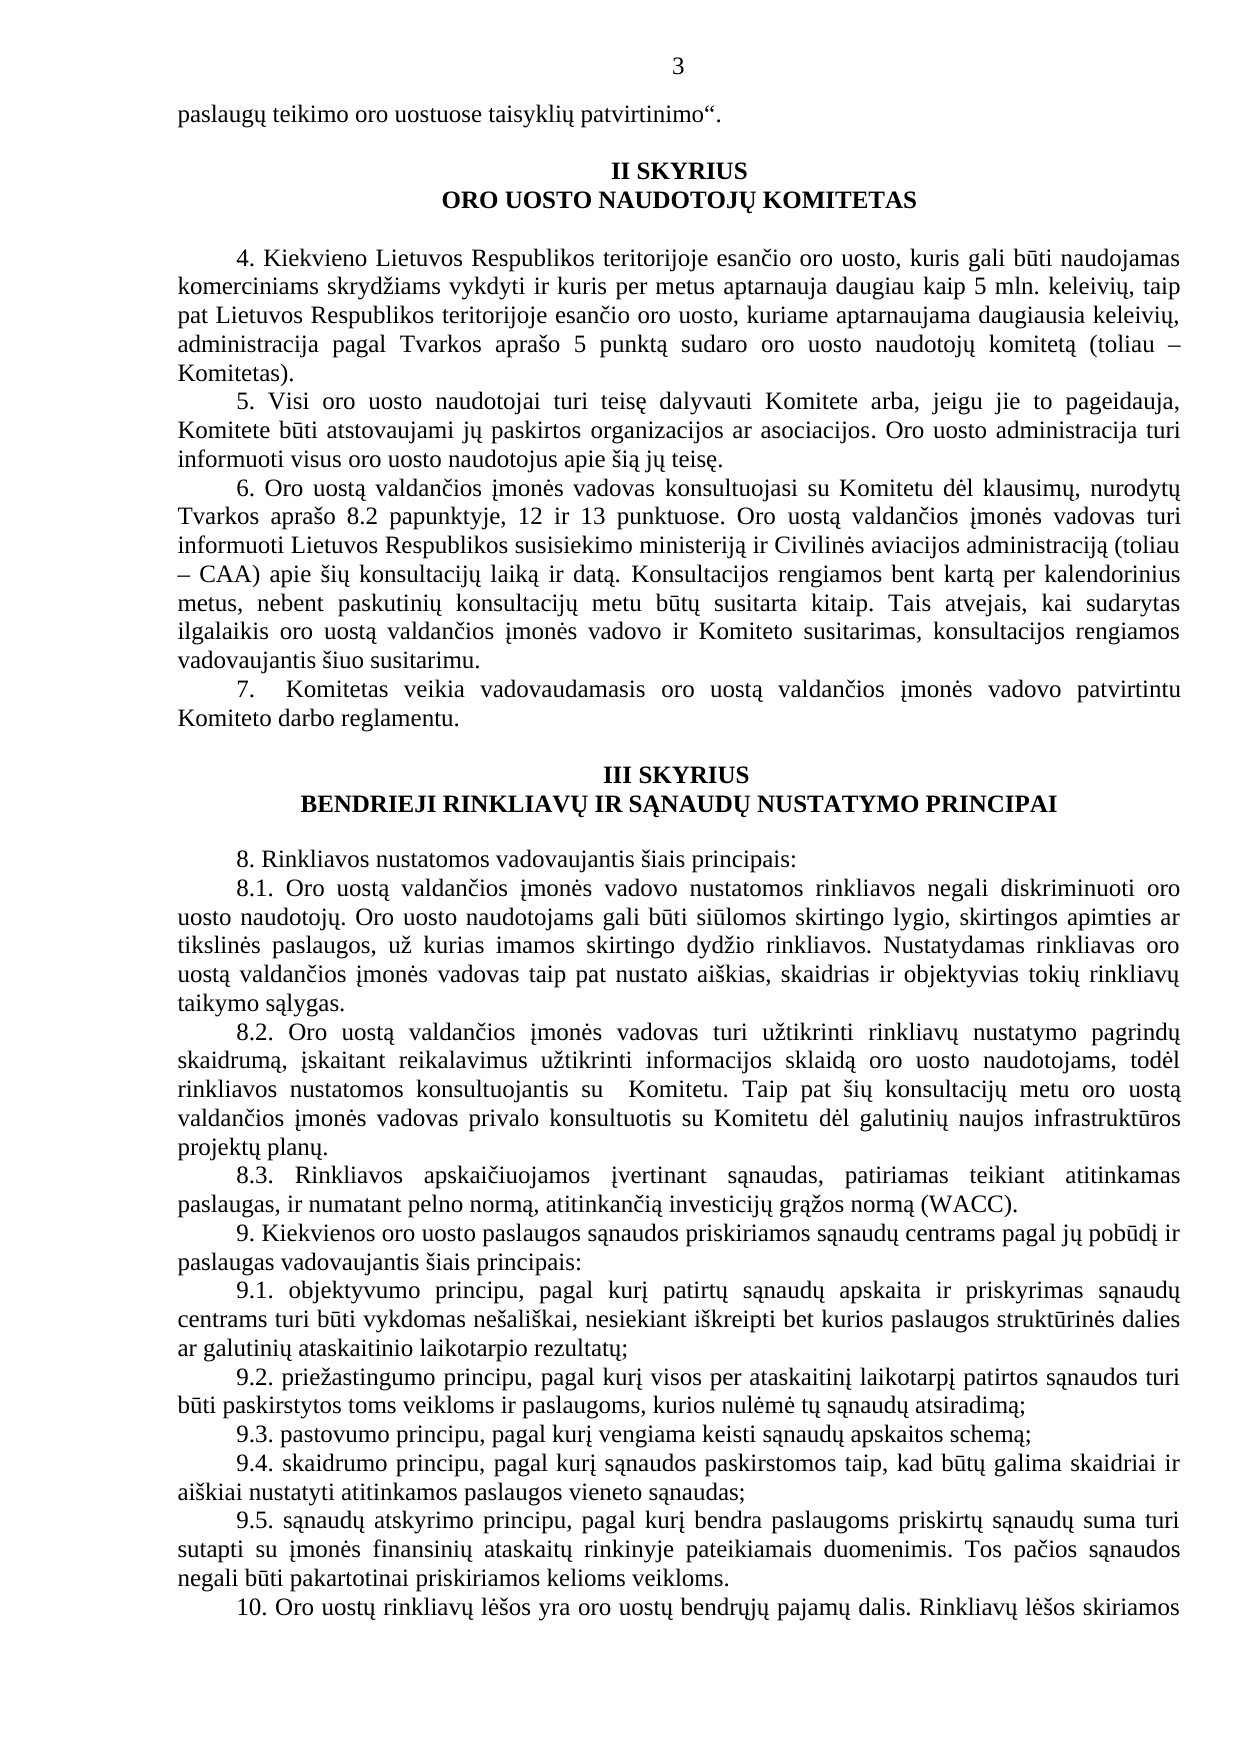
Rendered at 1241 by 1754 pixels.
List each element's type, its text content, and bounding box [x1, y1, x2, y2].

text ORO UOSTO NAUDOTOJŲ KOMITETAS [177, 185, 1181, 214]
text 8.2. Oro uostą valdančios įmonės vadovas turi užtikrinti rinkliavų nustatymo pagrindų skaidrumą, įskaitant reikalavimus užtikrinti informacijos sklaidą oro uosto naudotojams, todėl rinkliavos nustatomos konsultuojantis su Komitetu. Taip pat šių konsultacijų metu oro uostą valdančios įmonės vadovas privalo konsultuotis su Komitetu dėl galutinių naujos infrastruktūros projektų planų. [177, 1017, 1181, 1160]
text 9.2. priežastingumo principu, pagal kurį visos per ataskaitinį laikotarpį patirtos sąnaudos turi būti paskirstytos toms veikloms ir paslaugoms, kurios nulėmė tų sąnaudų atsiradimą; [177, 1362, 1181, 1419]
text 8.3. Rinkliavos apskaičiuojamos įvertinant sąnaudas, patiriamas teikiant atitinkamas paslaugas, ir numatant pelno normą, atitinkančią investicijų grąžos normą (WACC). [177, 1160, 1181, 1218]
text 9.1. objektyvumo principu, pagal kurį patirtų sąnaudų apskaita ir priskyrimas sąnaudų centrams turi būti vykdomas nešališkai, nesiekiant iškreipti bet kurios paslaugos struktūrinės dalies ar galutinių ataskaitinio laikotarpio rezultatų; [177, 1275, 1181, 1362]
text 10. Oro uostų rinkliavų lėšos yra oro uostų bendrųjų pajamų dalis. Rinkliavų lėšos skiriamos [177, 1592, 1181, 1620]
text 8.1. Oro uostą valdančios įmonės vadovo nustatomos rinkliavos negali diskriminuoti oro uosto naudotojų. Oro uosto naudotojams gali būti siūlomos skirtingo lygio, skirtingos apimties ar tikslinės paslaugos, už kurias imamos skirtingo dydžio rinkliavos. Nustatydamas rinkliavas oro uostą valdančios įmonės vadovas taip pat nustato aiškias, skaidrias ir objektyvias tokių rinkliavų taikymo sąlygas. [177, 873, 1181, 1017]
text 9.3. pastovumo principu, pagal kurį vengiama keisti sąnaudų apskaitos schemą; [177, 1419, 1181, 1448]
text 9.5. sąnaudų atskyrimo principu, pagal kurį bendra paslaugoms priskirtų sąnaudų suma turi sutapti su įmonės finansinių ataskaitų rinkinyje pateikiamais duomenimis. Tos pačios sąnaudos negali būti pakartotinai priskiriamos kelioms veikloms. [177, 1505, 1181, 1592]
text paslaugų teikimo oro uostuose taisyklių patvirtinimo“. [177, 100, 1181, 128]
text BENDRIEJI RINKLIAVŲ IR SĄNAUDŲ NUSTATYMO PRINCIPAI [177, 789, 1181, 818]
text 8. Rinkliavos nustatomos vadovaujantis šiais principais: [177, 844, 1181, 873]
text 5. Visi oro uosto naudotojai turi teisę dalyvauti Komitete arba, jeigu jie to pageidauja, Komitete būti atstovaujami jų paskirtos organizacijos ar asociacijos. Oro uosto administracija turi informuoti visus oro uosto naudotojus apie šią jų teisę. [177, 386, 1181, 473]
text 4. Kiekvieno Lietuvos Respublikos teritorijoje esančio oro uosto, kuris gali būti naudojamas komerciniams skrydžiams vykdyti ir kuris per metus aptarnauja daugiau kaip 5 mln. keleivių, taip pat Lietuvos Respublikos teritorijoje esančio oro uosto, kuriame aptarnaujama daugiausia keleivių, administracija pagal Tvarkos aprašo 5 punktą sudaro oro uosto naudotojų komitetą (toliau – Komitetas). [177, 243, 1181, 386]
text 6. Oro uostą valdančios įmonės vadovas konsultuojasi su Komitetu dėl klausimų, nurodytų Tvarkos aprašo 8.2 papunktyje, 12 ir 13 punktuose. Oro uostą valdančios įmonės vadovas turi informuoti Lietuvos Respublikos susisiekimo ministeriją ir Civilinės aviacijos administraciją (toliau – CAA) apie šių konsultacijų laiką ir datą. Konsultacijos rengiamos bent kartą per kalendorinius metus, nebent paskutinių konsultacijų metu būtų susitarta kitaip. Tais atvejais, kai sudarytas ilgalaikis oro uostą valdančios įmonės vadovo ir Komiteto susitarimas, konsultacijos rengiamos vadovaujantis šiuo susitarimu. [177, 473, 1181, 674]
text 9.4. skaidrumo principu, pagal kurį sąnaudos paskirstomos taip, kad būtų galima skaidriai ir aiškiai nustatyti atitinkamos paslaugos vieneto sąnaudas; [177, 1448, 1181, 1505]
text 9. Kiekvienos oro uosto paslaugos sąnaudos priskiriamos sąnaudų centrams pagal jų pobūdį ir paslaugas vadovaujantis šiais principais: [177, 1218, 1181, 1275]
text III SKYRIUS [177, 760, 1181, 789]
text II Skyrius [177, 156, 1181, 185]
text 7. Komitetas veikia vadovaudamasis oro uostą valdančios įmonės vadovo patvirtintu Komiteto darbo reglamentu. [177, 674, 1181, 731]
